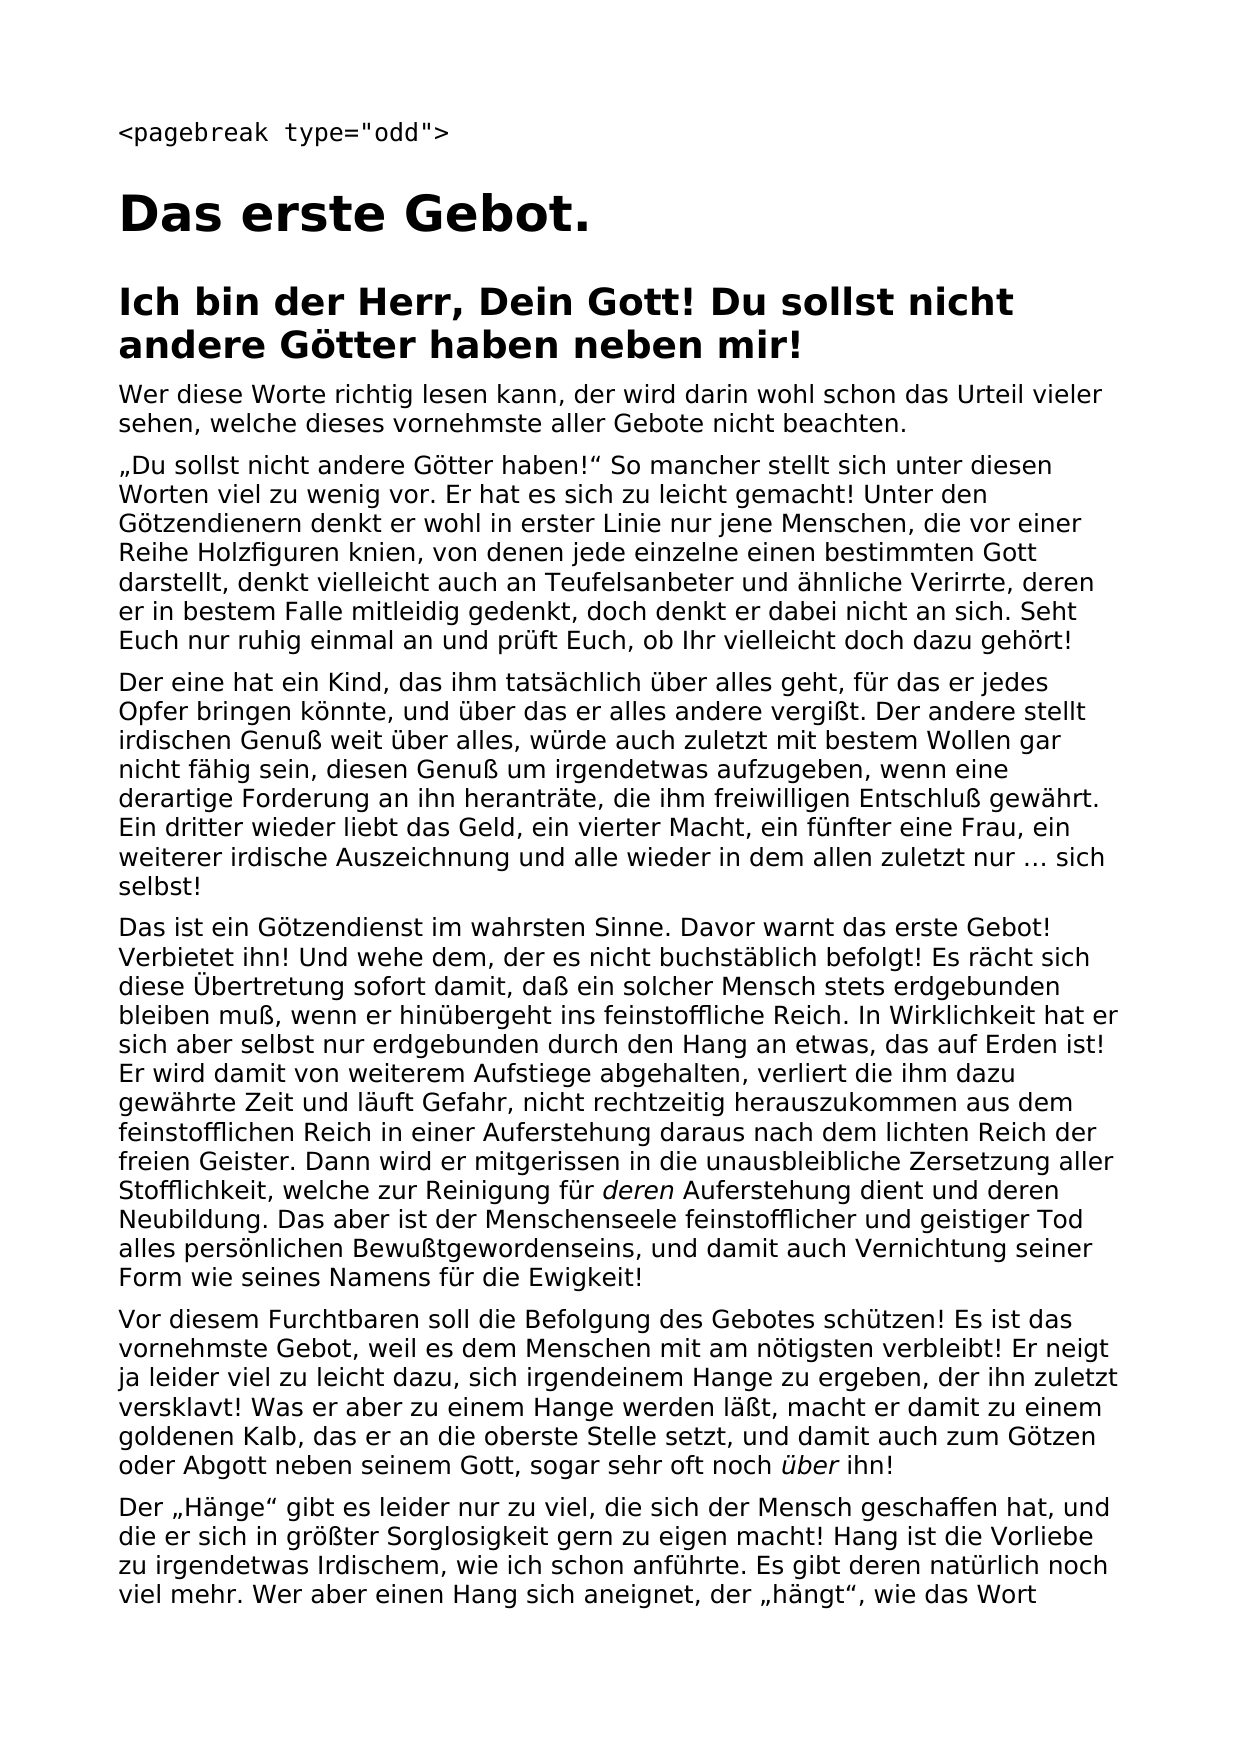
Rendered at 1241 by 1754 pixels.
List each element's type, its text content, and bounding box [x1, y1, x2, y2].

subtitle Das erste Gebot. [118, 185, 1122, 243]
text Das ist ein Götzendienst im wahrsten Sinne. Davor warnt das erste Gebot! Verbietet ihn! Und wehe dem, der es nicht buchstäblich befolgt! Es rächt sich diese Übertretung sofort damit, daß ein solcher Mensch stets erdgebunden bleiben muß, wenn er hinübergeht ins feinstoffliche Reich. In Wirklichkeit hat er sich aber selbst nur erdgebunden durch den Hang an etwas, das auf Erden ist! Er wird damit von weiterem Aufstiege abgehalten, verliert die ihm dazu gewährte Zeit und läuft Gefahr, nicht rechtzeitig herauszukommen aus dem feinstofflichen Reich in einer Auferstehung daraus nach dem lichten Reich der freien Geister. Dann wird er mitgerissen in die unausbleibliche Zersetzung aller Stofflichkeit, welche zur Reinigung für deren Auferstehung dient und deren Neubildung. Das aber ist der Menschenseele feinstofflicher und geistiger Tod alles persönlichen Bewußtgewordenseins, und damit auch Vernichtung seiner Form wie seines Namens für die Ewigkeit! [118, 914, 1122, 1293]
text Wer diese Worte richtig lesen kann, der wird darin wohl schon das Urteil vieler sehen, welche dieses vornehmste aller Gebote nicht beachten. [118, 380, 1122, 439]
text „Du sollst nicht andere Götter haben!“ So mancher stellt sich unter diesen Worten viel zu wenig vor. Er hat es sich zu leicht gemacht! Unter den Götzendienern denkt er wohl in erster Linie nur jene Menschen, die vor einer Reihe Holzfiguren knien, von denen jede einzelne einen bestimmten Gott darstellt, denkt vielleicht auch an Teufelsanbeter und ähnliche Verirrte, deren er in bestem Falle mitleidig gedenkt, doch denkt er dabei nicht an sich. Seht Euch nur ruhig einmal an und prüft Euch, ob Ihr vielleicht doch dazu gehört! [118, 451, 1122, 655]
text Der „Hänge“ gibt es leider nur zu viel, die sich der Mensch geschaffen hat, und die er sich in größter Sorglosigkeit gern zu eigen macht! Hang ist die Vorliebe zu irgendetwas Irdischem, wie ich schon anführte. Es gibt deren natürlich noch viel mehr. Wer aber einen Hang sich aneignet, der „hängt“, wie das Wort [118, 1493, 1122, 1609]
text Der eine hat ein Kind, das ihm tatsächlich über alles geht, für das er jedes Opfer bringen könnte, und über das er alles andere vergißt. Der andere stellt irdischen Genuß weit über alles, würde auch zuletzt mit bestem Wollen gar nicht fähig sein, diesen Genuß um irgendetwas aufzugeben, wenn eine derartige Forderung an ihn heranträte, die ihm freiwilligen Entschluß gewährt. Ein dritter wieder liebt das Geld, ein vierter Macht, ein fünfter eine Frau, ein weiterer irdische Auszeichnung und alle wieder in dem allen zuletzt nur … sich selbst! [118, 668, 1122, 901]
text <pagebreak type="odd"> [118, 118, 1122, 147]
subtitle Ich bin der Herr, Dein Gott! Du sollst nicht andere Götter haben neben mir! [118, 281, 1122, 368]
text Vor diesem Furchtbaren soll die Befolgung des Gebotes schützen! Es ist das vornehmste Gebot, weil es dem Menschen mit am nötigsten verbleibt! Er neigt ja leider viel zu leicht dazu, sich irgendeinem Hange zu ergeben, der ihn zuletzt versklavt! Was er aber zu einem Hange werden läßt, macht er damit zu einem goldenen Kalb, das er an die oberste Stelle setzt, und damit auch zum Götzen oder Abgott neben seinem Gott, sogar sehr oft noch über ihn! [118, 1305, 1122, 1480]
